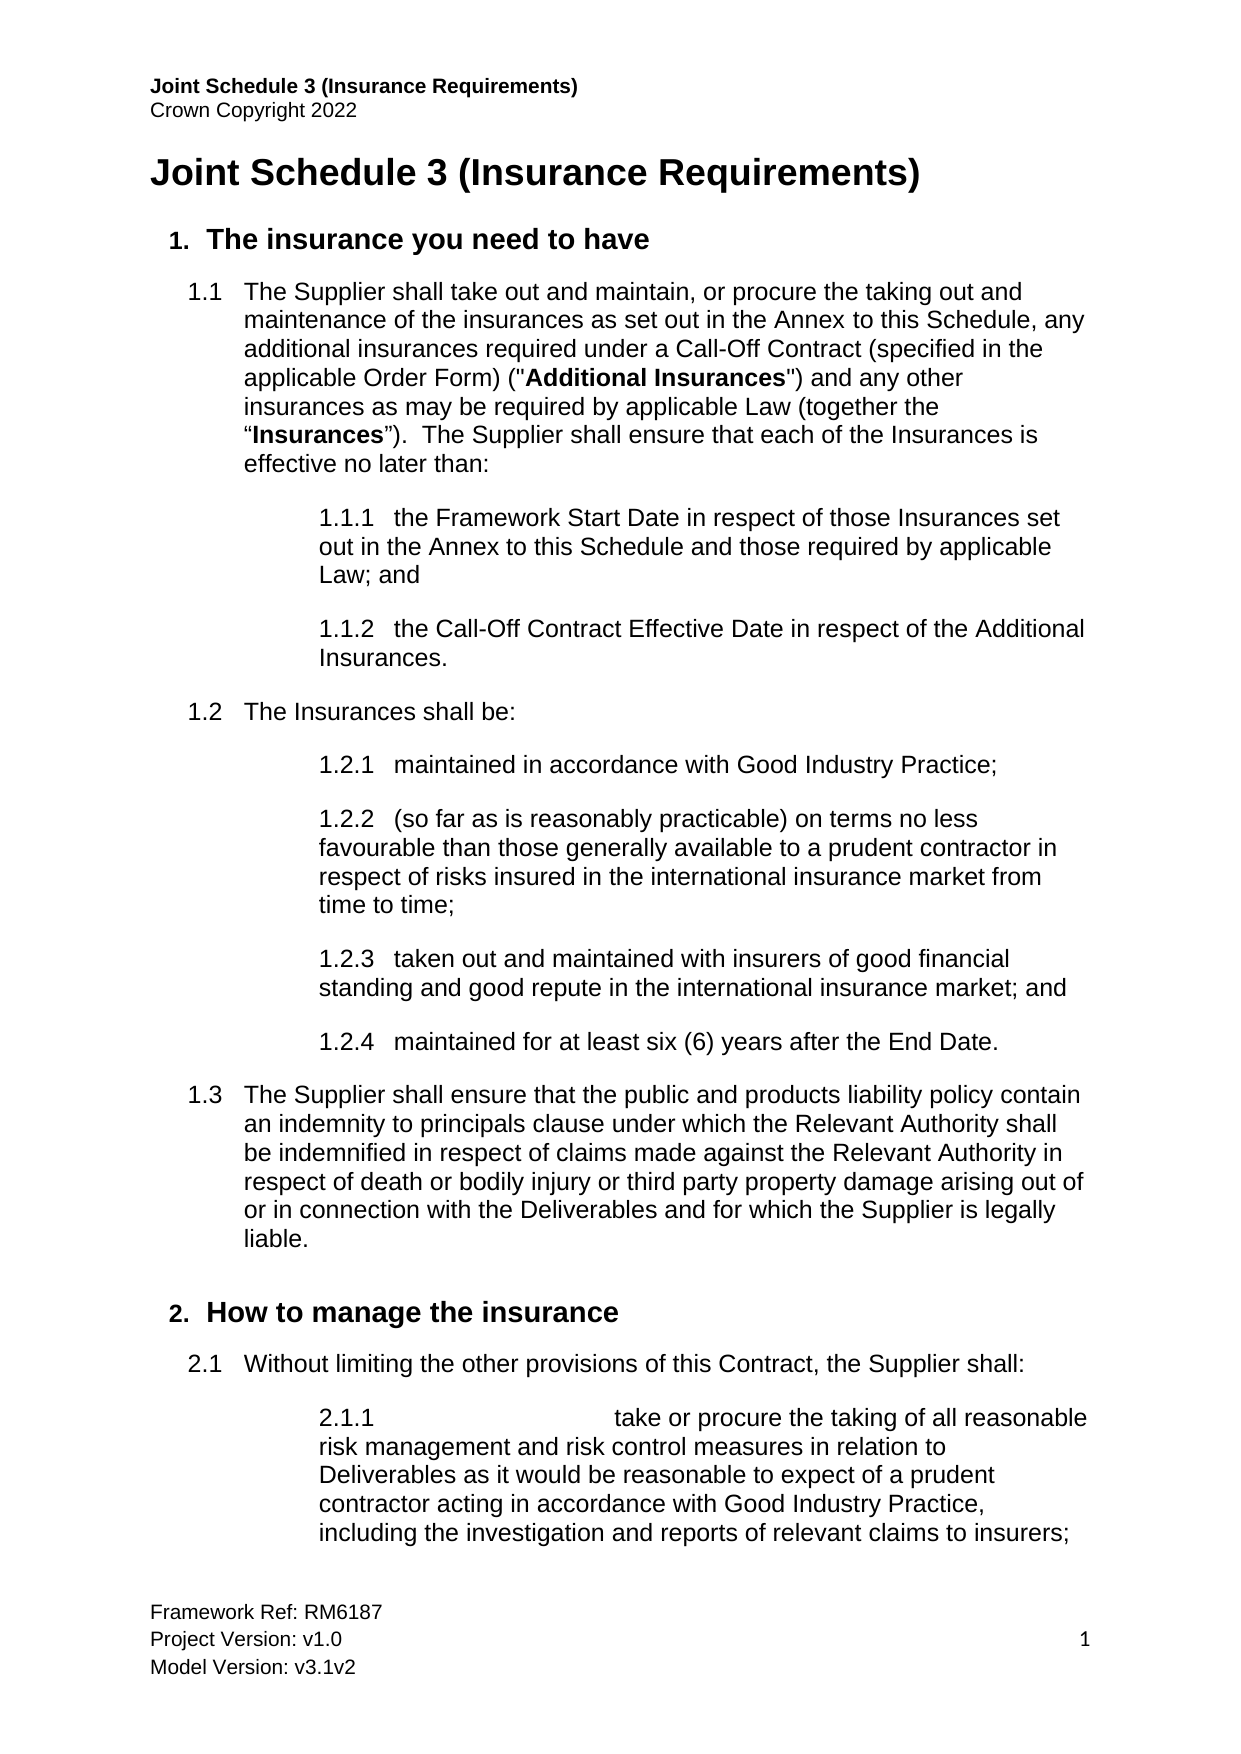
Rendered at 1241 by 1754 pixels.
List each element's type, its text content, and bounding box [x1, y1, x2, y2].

subtitle Joint Schedule 3 (Insurance Requirements) [150, 150, 1090, 193]
list maintained for at least six (6) years after the End Date. [319, 1027, 1090, 1055]
list The Supplier shall ensure that the public and products liability policy contain an indemnity to principals clause under which the Relevant Authority shall be indemnified in respect of claims made against the Relevant Authority in respect of death or bodily injury or third party property damage arising out of or in connection with the Deliverables and for which the Supplier is legally liable. [187, 1080, 1090, 1253]
list The Insurances shall be: [187, 697, 1090, 725]
list the Framework Start Date in respect of those Insurances set out in the Annex to this Schedule and those required by applicable Law; and [319, 503, 1090, 589]
subtitle How to manage the insurance [169, 1294, 1090, 1328]
list take or procure the taking of all reasonable risk management and risk control measures in relation to Deliverables as it would be reasonable to expect of a prudent contractor acting in accordance with Good Industry Practice, including the investigation and reports of relevant claims to insurers; [319, 1403, 1090, 1546]
list The Supplier shall take out and maintain, or procure the taking out and maintenance of the insurances as set out in the Annex to this Schedule, any additional insurances required under a Call-Off Contract (specified in the applicable Order Form) ("Additional Insurances") and any other insurances as may be required by applicable Law (together the “Insurances”). The Supplier shall ensure that each of the Insurances is effective no later than: [187, 277, 1090, 478]
list taken out and maintained with insurers of good financial standing and good repute in the international insurance market; and [319, 944, 1090, 1002]
list (so far as is reasonably practicable) on terms no less favourable than those generally available to a prudent contractor in respect of risks insured in the international insurance market from time to time; [319, 804, 1090, 919]
subtitle The insurance you need to have [169, 222, 1090, 256]
list maintained in accordance with Good Industry Practice; [319, 750, 1090, 779]
list Without limiting the other provisions of this Contract, the Supplier shall: [187, 1349, 1090, 1378]
list the Call-Off Contract Effective Date in respect of the Additional Insurances. [319, 614, 1090, 672]
